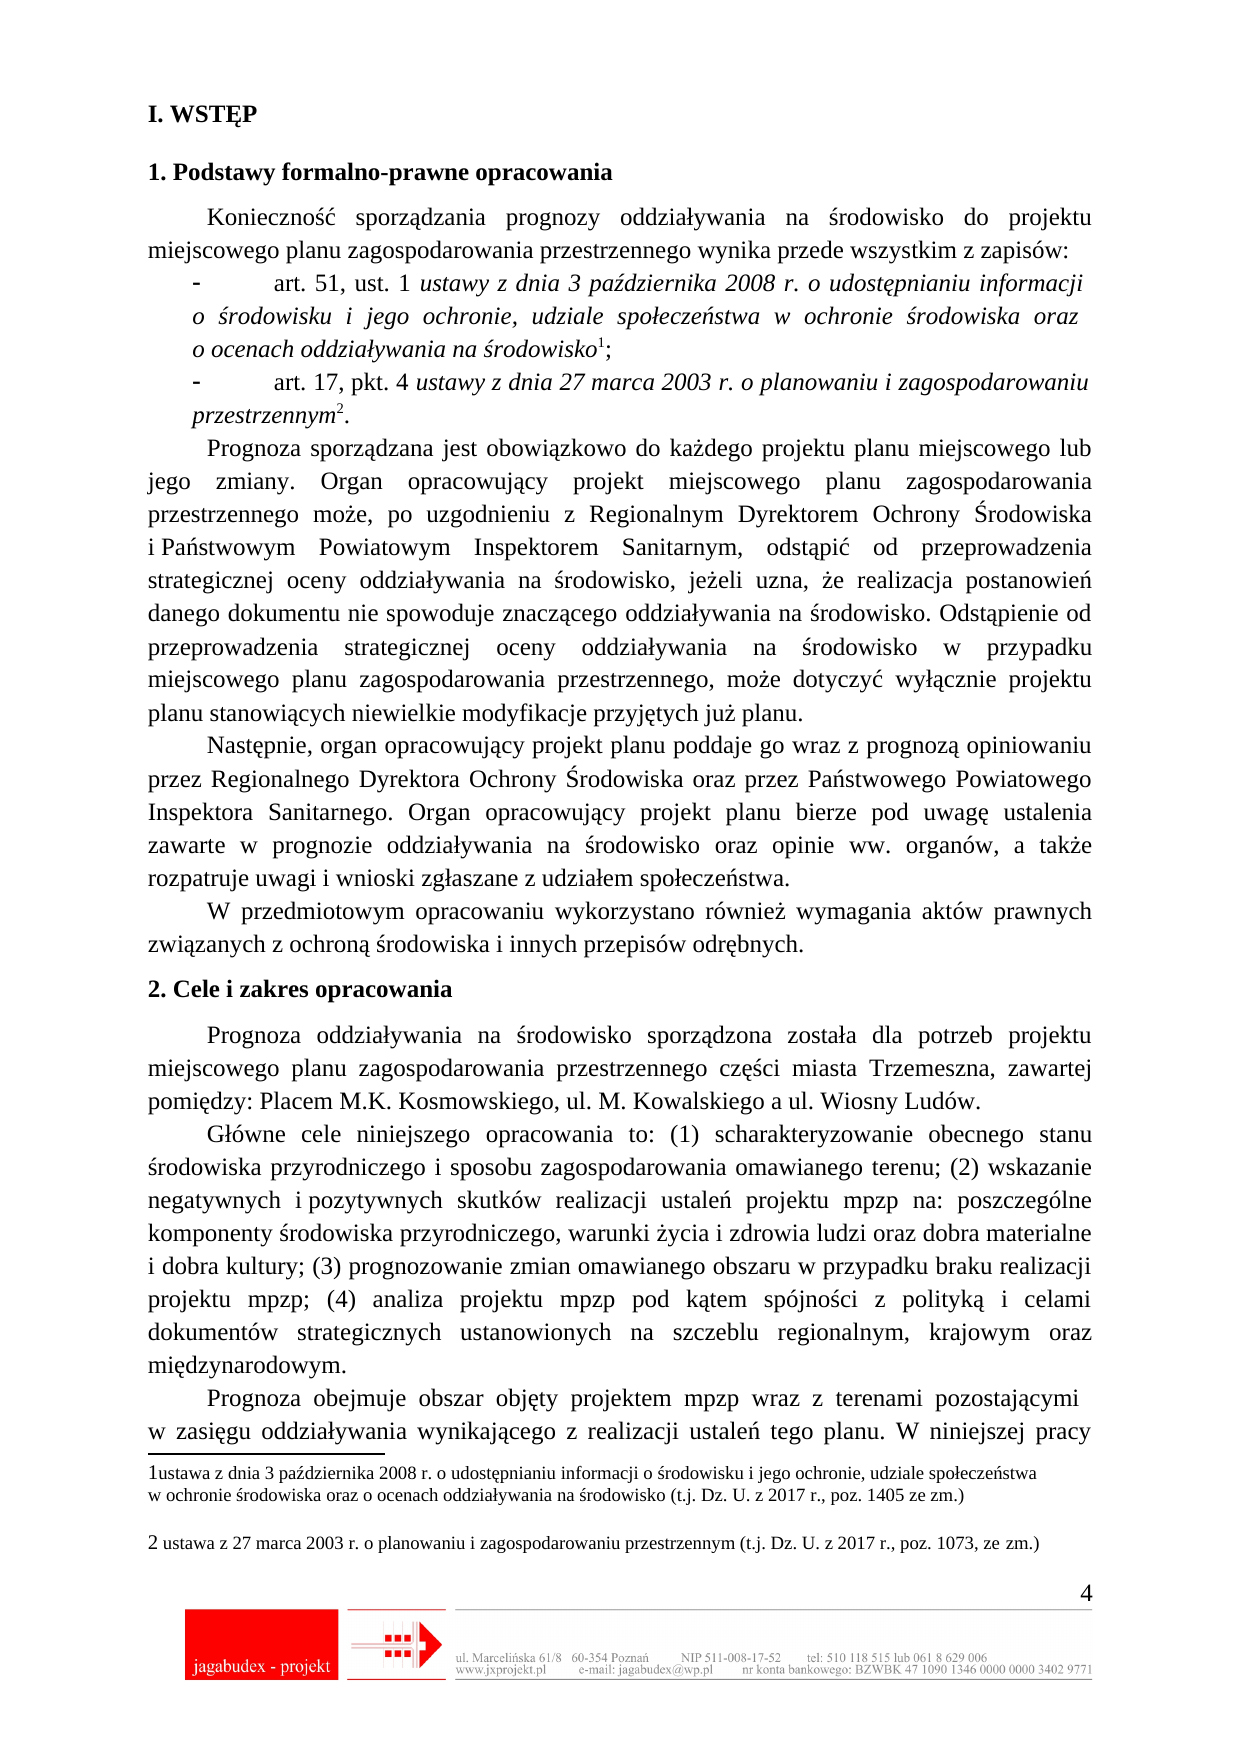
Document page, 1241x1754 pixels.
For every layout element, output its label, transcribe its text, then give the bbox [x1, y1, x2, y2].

list art. 51, ust. 1 ustawy z dnia 3 października 2008 r. o udostępnianiu informacji o środowisku i jego ochronie, udziale społeczeństwa w ochronie środowiska oraz o ocenach oddziaływania na środowisko; [192, 268, 1093, 363]
text Prognoza oddziaływania na środowisko sporządzona została dla potrzeb projektu miejscowego planu zagospodarowania przestrzennego części miasta Trzemeszna, zawartej pomiędzy: Placem M.K. Kosmowskiego, ul. M. Kowalskiego a ul. Wiosny Ludów. [148, 1020, 1093, 1114]
list ustawa z dnia 3 października 2008 r. o udostępnianiu informacji o środowisku i jego ochronie, udziale społeczeństwa w ochronie środowiska oraz o ocenach oddziaływania na środowisko (t.j. Dz. U. z 2017 r., poz. 1405 ze zm.) [148, 1460, 1093, 1506]
list ustawa z 27 marca 2003 r. o planowaniu i zagospodarowaniu przestrzennym (t.j. Dz. U. z 2017 r., poz. 1073, ze zm.) [148, 1530, 1093, 1554]
list art. 17, pkt. 4 ustawy z dnia 27 marca 2003 r. o planowaniu i zagospodarowaniu przestrzennym. [192, 367, 1093, 429]
text Konieczność sporządzania prognozy oddziaływania na środowisko do projektu miejscowego planu zagospodarowania przestrzennego wynika przede wszystkim z zapisów: [148, 202, 1093, 264]
picture [184, 1606, 1093, 1681]
subtitle I. WSTĘP [148, 99, 1093, 127]
text Następnie, organ opracowujący projekt planu poddaje go wraz z prognozą opiniowaniu przez Regionalnego Dyrektora Ochrony Środowiska oraz przez Państwowego Powiatowego Inspektora Sanitarnego. Organ opracowujący projekt planu bierze pod uwagę ustalenia zawarte w prognozie oddziaływania na środowisko oraz opinie ww. organów, a także rozpatruje uwagi i wnioski zgłaszane z udziałem społeczeństwa. [148, 731, 1093, 891]
text 2. Cele i zakres opracowania [148, 974, 1093, 1003]
text Prognoza obejmuje obszar objęty projektem mpzp wraz z terenami pozostającymi w zasięgu oddziaływania wynikającego z realizacji ustaleń tego planu. W niniejszej pracy [148, 1383, 1093, 1445]
text 1. Podstawy formalno-prawne opracowania [148, 157, 1093, 186]
text Prognoza sporządzana jest obowiązkowo do każdego projektu planu miejscowego lub jego zmiany. Organ opracowujący projekt miejscowego planu zagospodarowania przestrzennego może, po uzgodnieniu z Regionalnym Dyrektorem Ochrony Środowiska i Państwowym Powiatowym Inspektorem Sanitarnym, odstąpić od przeprowadzenia strategicznej oceny oddziaływania na środowisko, jeżeli uzna, że realizacja postanowień danego dokumentu nie spowoduje znaczącego oddziaływania na środowisko. Odstąpienie od przeprowadzenia strategicznej oceny oddziaływania na środowisko w przypadku miejscowego planu zagospodarowania przestrzennego, może dotyczyć wyłącznie projektu planu stanowiących niewielkie modyfikacje przyjętych już planu. [148, 433, 1093, 726]
text W przedmiotowym opracowaniu wykorzystano również wymagania aktów prawnych związanych z ochroną środowiska i innych przepisów odrębnych. [148, 896, 1093, 957]
text Główne cele niniejszego opracowania to: (1) scharakteryzowanie obecnego stanu środowiska przyrodniczego i sposobu zagospodarowania omawianego terenu; (2) wskazanie negatywnych i pozytywnych skutków realizacji ustaleń projektu mpzp na: poszczególne komponenty środowiska przyrodniczego, warunki życia i zdrowia ludzi oraz dobra materialne i dobra kultury; (3) prognozowanie zmian omawianego obszaru w przypadku braku realizacji projektu mpzp; (4) analiza projektu mpzp pod kątem spójności z polityką i celami dokumentów strategicznych ustanowionych na szczeblu regionalnym, krajowym oraz międzynarodowym. [148, 1119, 1093, 1379]
